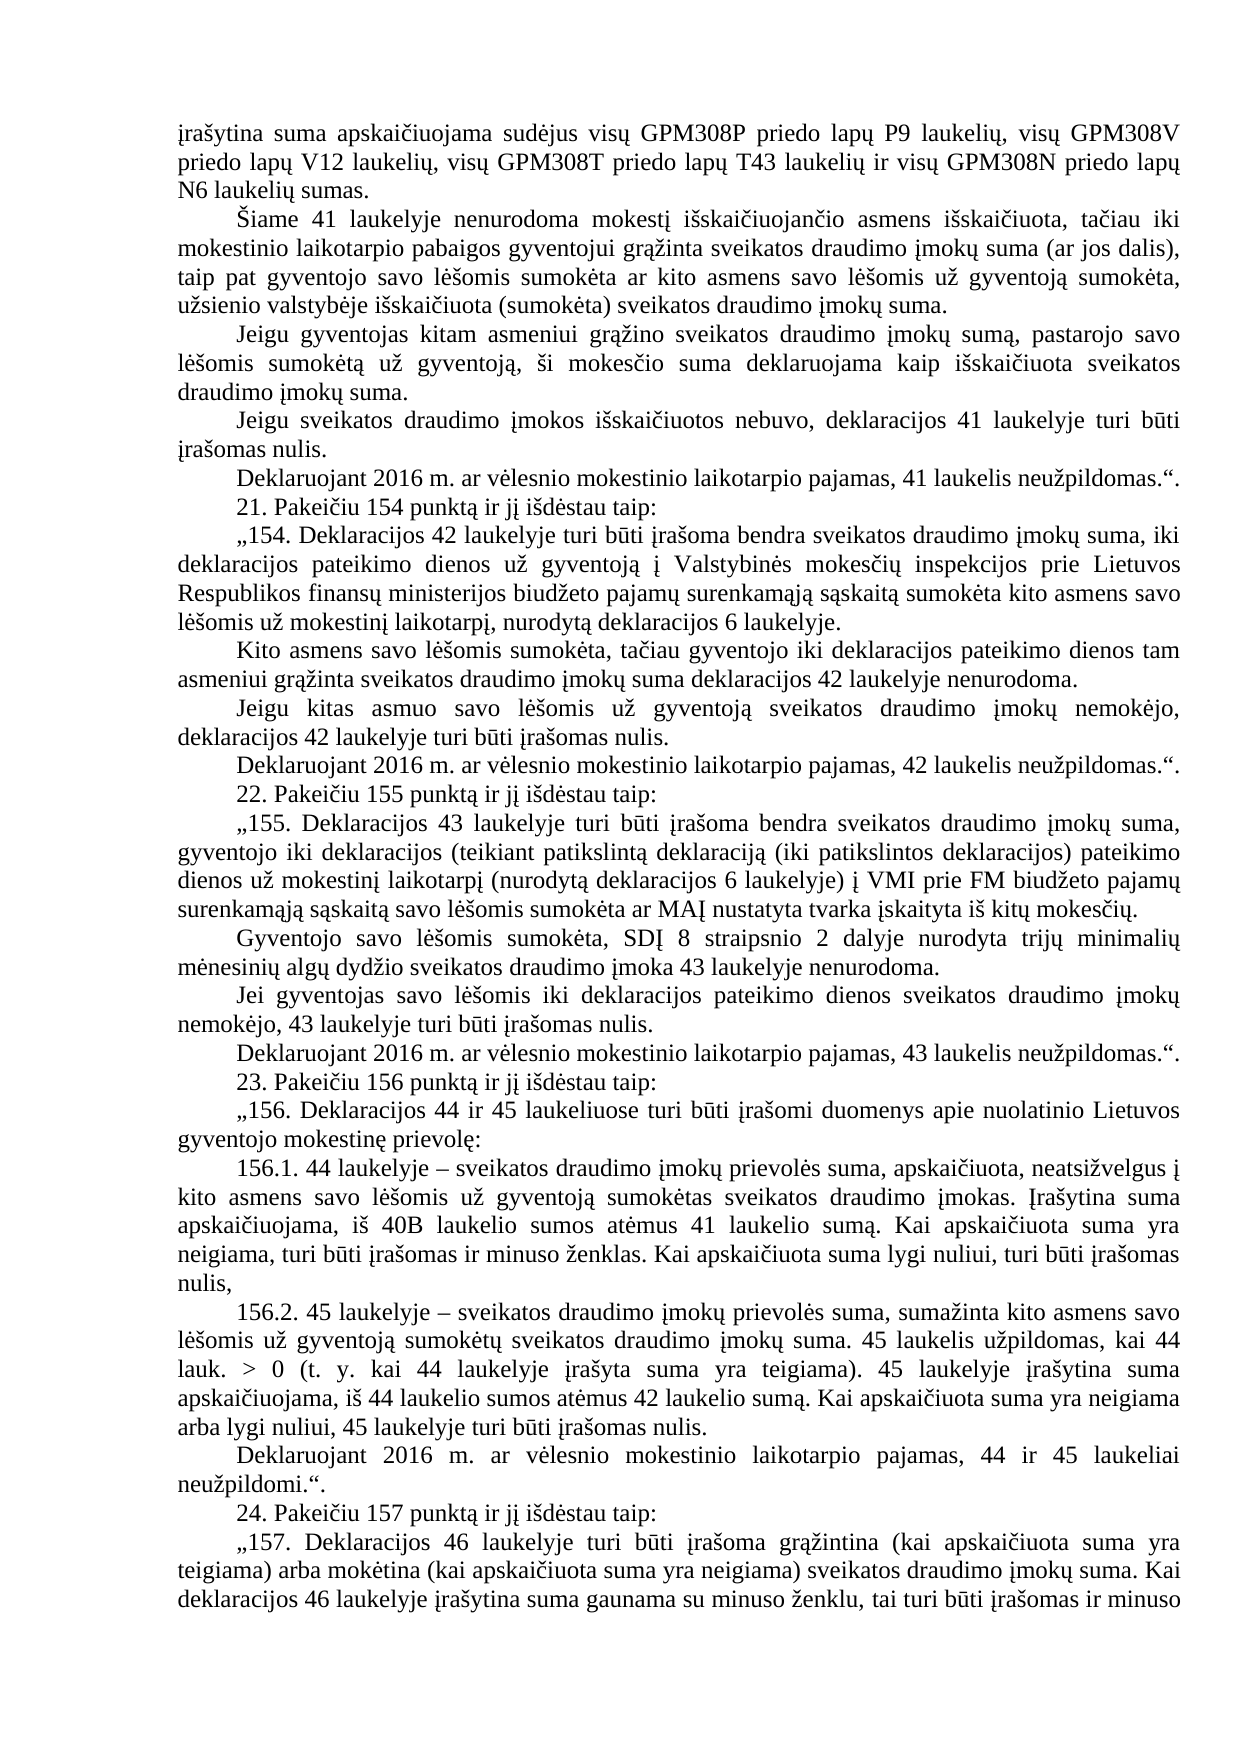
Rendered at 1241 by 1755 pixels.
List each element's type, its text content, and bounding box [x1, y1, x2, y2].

text Deklaruojant 2016 m. ar vėlesnio mokestinio laikotarpio pajamas, 44 ir 45 laukeliai neužpildomi.“. [177, 1441, 1181, 1498]
text Deklaruojant 2016 m. ar vėlesnio mokestinio laikotarpio pajamas, 42 laukelis neužpildomas.“. [177, 751, 1181, 779]
text 23. Pakeičiu 156 punktą ir jį išdėstau taip: [177, 1067, 1181, 1096]
text 22. Pakeičiu 155 punktą ir jį išdėstau taip: [177, 779, 1181, 808]
text įrašytina suma apskaičiuojama sudėjus visų GPM308P priedo lapų P9 laukelių, visų GPM308V priedo lapų V12 laukelių, visų GPM308T priedo lapų T43 laukelių ir visų GPM308N priedo lapų N6 laukelių sumas. [177, 118, 1181, 204]
text Jeigu gyventojas kitam asmeniui grąžino sveikatos draudimo įmokų sumą, pastarojo savo lėšomis sumokėtą už gyventoją, ši mokesčio suma deklaruojama kaip išskaičiuota sveikatos draudimo įmokų suma. [177, 319, 1181, 406]
text „154. Deklaracijos 42 laukelyje turi būti įrašoma bendra sveikatos draudimo įmokų suma, iki deklaracijos pateikimo dienos už gyventoją į Valstybinės mokesčių inspekcijos prie Lietuvos Respublikos finansų ministerijos biudžeto pajamų surenkamąją sąskaitą sumokėta kito asmens savo lėšomis už mokestinį laikotarpį, nurodytą deklaracijos 6 laukelyje. [177, 521, 1181, 636]
text Šiame 41 laukelyje nenurodoma mokestį išskaičiuojančio asmens išskaičiuota, tačiau iki mokestinio laikotarpio pabaigos gyventojui grąžinta sveikatos draudimo įmokų suma (ar jos dalis), taip pat gyventojo savo lėšomis sumokėta ar kito asmens savo lėšomis už gyventoją sumokėta, užsienio valstybėje išskaičiuota (sumokėta) sveikatos draudimo įmokų suma. [177, 204, 1181, 319]
text 21. Pakeičiu 154 punktą ir jį išdėstau taip: [177, 492, 1181, 521]
text Gyventojo savo lėšomis sumokėta, SDĮ 8 straipsnio 2 dalyje nurodyta trijų minimalių mėnesinių algų dydžio sveikatos draudimo įmoka 43 laukelyje nenurodoma. [177, 923, 1181, 981]
text Kito asmens savo lėšomis sumokėta, tačiau gyventojo iki deklaracijos pateikimo dienos tam asmeniui grąžinta sveikatos draudimo įmokų suma deklaracijos 42 laukelyje nenurodoma. [177, 636, 1181, 693]
text Deklaruojant 2016 m. ar vėlesnio mokestinio laikotarpio pajamas, 43 laukelis neužpildomas.“. [177, 1038, 1181, 1067]
text 156.1. 44 laukelyje – sveikatos draudimo įmokų prievolės suma, apskaičiuota, neatsižvelgus į kito asmens savo lėšomis už gyventoją sumokėtas sveikatos draudimo įmokas. Įrašytina suma apskaičiuojama, iš 40B laukelio sumos atėmus 41 laukelio sumą. Kai apskaičiuota suma yra neigiama, turi būti įrašomas ir minuso ženklas. Kai apskaičiuota suma lygi nuliui, turi būti įrašomas nulis, [177, 1153, 1181, 1297]
text „157. Deklaracijos 46 laukelyje turi būti įrašoma grąžintina (kai apskaičiuota suma yra teigiama) arba mokėtina (kai apskaičiuota suma yra neigiama) sveikatos draudimo įmokų suma. Kai deklaracijos 46 laukelyje įrašytina suma gaunama su minuso ženklu, tai turi būti įrašomas ir minuso [177, 1527, 1181, 1613]
text Deklaruojant 2016 m. ar vėlesnio mokestinio laikotarpio pajamas, 41 laukelis neužpildomas.“. [177, 463, 1181, 492]
text 24. Pakeičiu 157 punktą ir jį išdėstau taip: [177, 1498, 1181, 1527]
text „155. Deklaracijos 43 laukelyje turi būti įrašoma bendra sveikatos draudimo įmokų suma, gyventojo iki deklaracijos (teikiant patikslintą deklaraciją (iki patikslintos deklaracijos) pateikimo dienos už mokestinį laikotarpį (nurodytą deklaracijos 6 laukelyje) į VMI prie FM biudžeto pajamų surenkamąją sąskaitą savo lėšomis sumokėta ar MAĮ nustatyta tvarka įskaityta iš kitų mokesčių. [177, 808, 1181, 923]
text „156. Deklaracijos 44 ir 45 laukeliuose turi būti įrašomi duomenys apie nuolatinio Lietuvos gyventojo mokestinę prievolę: [177, 1096, 1181, 1153]
text Jeigu sveikatos draudimo įmokos išskaičiuotos nebuvo, deklaracijos 41 laukelyje turi būti įrašomas nulis. [177, 406, 1181, 463]
text Jei gyventojas savo lėšomis iki deklaracijos pateikimo dienos sveikatos draudimo įmokų nemokėjo, 43 laukelyje turi būti įrašomas nulis. [177, 981, 1181, 1038]
text 156.2. 45 laukelyje – sveikatos draudimo įmokų prievolės suma, sumažinta kito asmens savo lėšomis už gyventoją sumokėtų sveikatos draudimo įmokų suma. 45 laukelis užpildomas, kai 44 lauk. > 0 (t. y. kai 44 laukelyje įrašyta suma yra teigiama). 45 laukelyje įrašytina suma apskaičiuojama, iš 44 laukelio sumos atėmus 42 laukelio sumą. Kai apskaičiuota suma yra neigiama arba lygi nuliui, 45 laukelyje turi būti įrašomas nulis. [177, 1297, 1181, 1441]
text Jeigu kitas asmuo savo lėšomis už gyventoją sveikatos draudimo įmokų nemokėjo, deklaracijos 42 laukelyje turi būti įrašomas nulis. [177, 693, 1181, 751]
